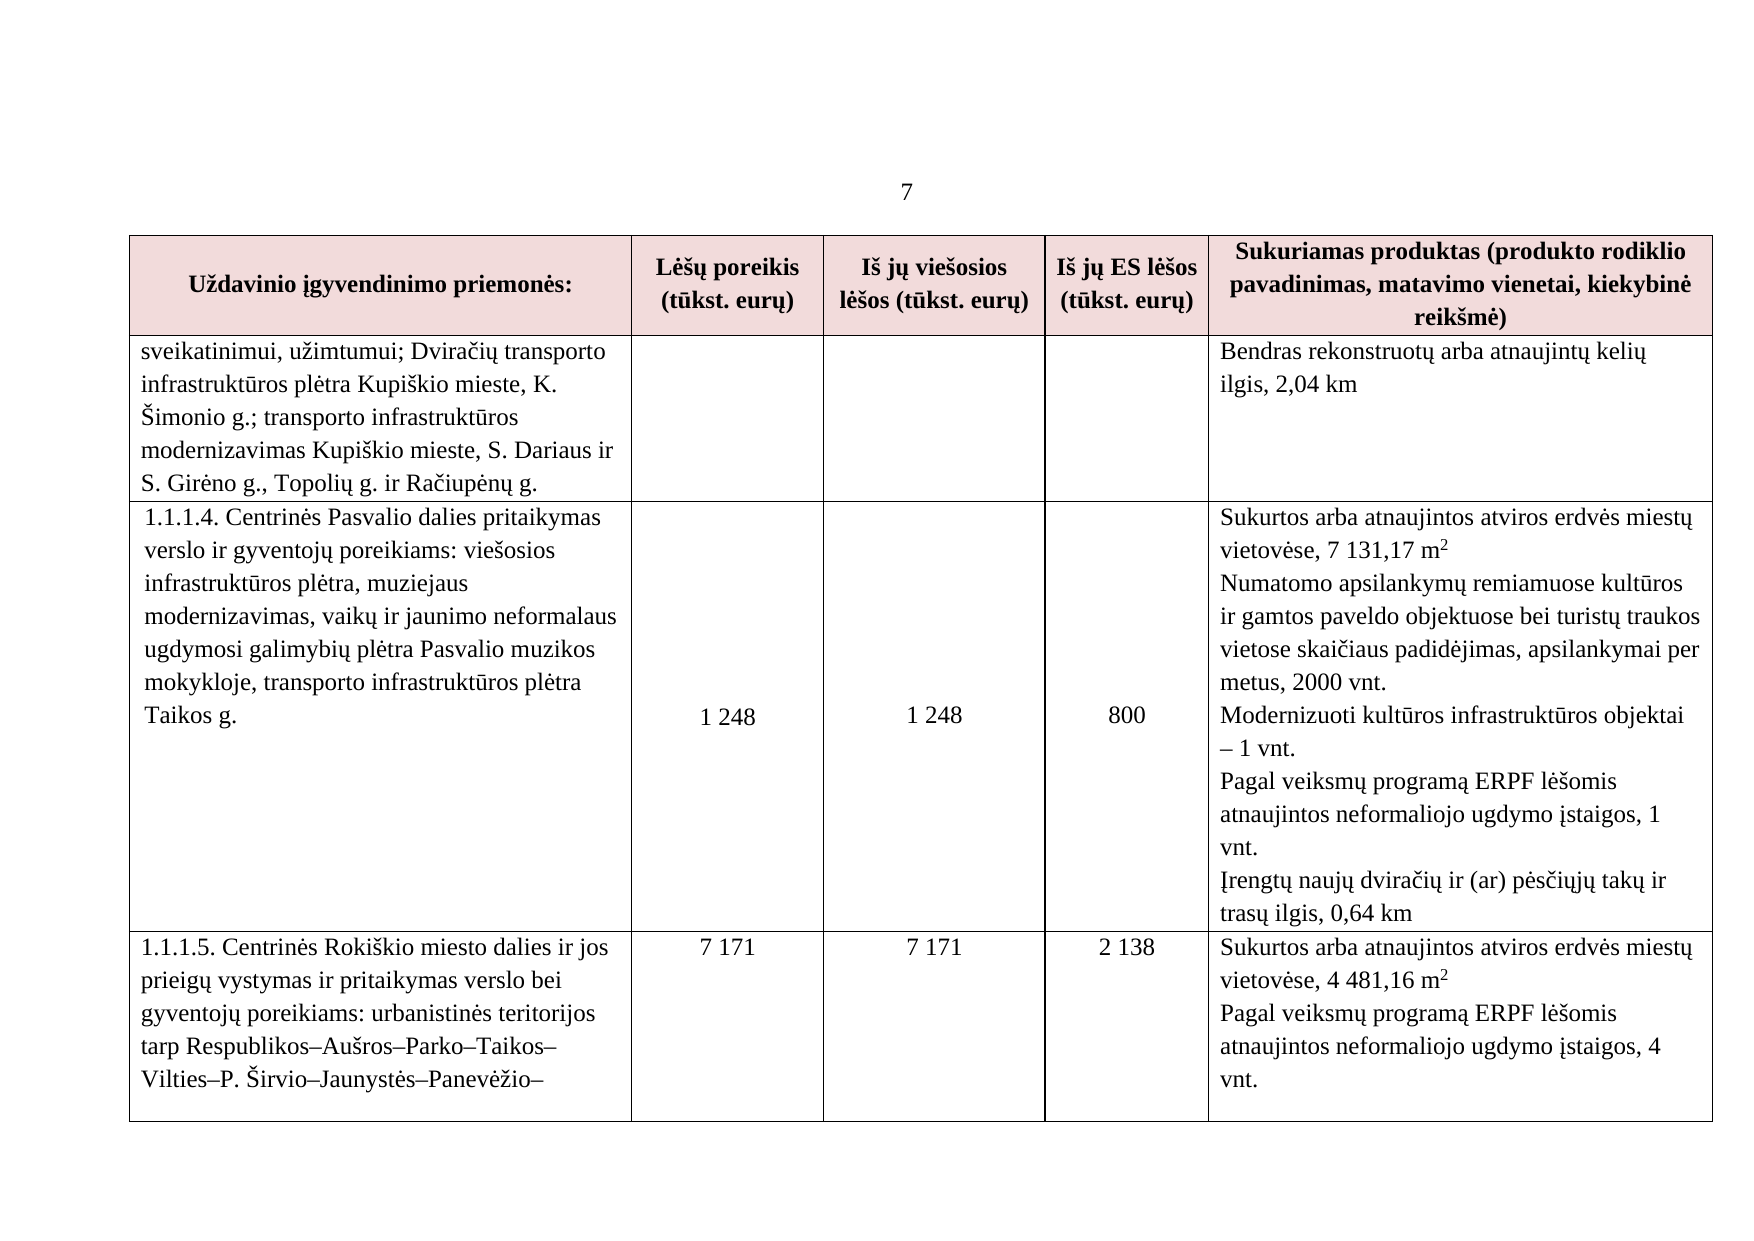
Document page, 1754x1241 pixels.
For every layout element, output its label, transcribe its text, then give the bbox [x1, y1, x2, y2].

table_cell 7 171 [824, 932, 1044, 1121]
table_cell Bendras rekonstruotų arba atnaujintų kelių ilgis, 2,04 km [1209, 336, 1712, 501]
table_cell 1.1.1.5. Centrinės Rokiškio miesto dalies ir jos prieigų vystymas ir pritaikymas verslo bei gyventojų poreikiams: urbanistinės teritorijos tarp Respublikos–Aušros–Parko–Taikos–Vilties–P. Širvio–Jaunystės–Panevėžio– [130, 932, 631, 1121]
table_header Lėšų poreikis (tūkst. eurų) [632, 236, 823, 335]
table_cell 1 248 [824, 502, 1044, 931]
table_header Iš jų ES lėšos (tūkst. eurų) [1046, 236, 1208, 335]
table_cell Sukurtos arba atnaujintos atviros erdvės miestų vietovėse, 4 481,16 m2 Pagal veiksmų programą ERPF lėšomis atnaujintos neformaliojo ugdymo įstaigos, 4 vnt. [1209, 932, 1712, 1121]
table_cell 1 248 [632, 502, 823, 931]
table_cell 800 [1046, 502, 1208, 931]
table_cell [1046, 336, 1208, 501]
table_cell [824, 336, 1044, 501]
table_cell [632, 336, 823, 501]
table_header Iš jų viešosios lėšos (tūkst. eurų) [824, 236, 1044, 335]
table_header Sukuriamas produktas (produkto rodiklio pavadinimas, matavimo vienetai, kiekybinė reikšmė) [1209, 236, 1712, 335]
table_cell 7 171 [632, 932, 823, 1121]
table_cell 2 138 [1046, 932, 1208, 1121]
table_cell 1.1.1.4. Centrinės Pasvalio dalies pritaikymas verslo ir gyventojų poreikiams: viešosios infrastruktūros plėtra, muziejaus modernizavimas, vaikų ir jaunimo neformalaus ugdymosi galimybių plėtra Pasvalio muzikos mokykloje, transporto infrastruktūros plėtra Taikos g. [130, 502, 631, 931]
table_cell sveikatinimui, užimtumui; Dviračių transporto infrastruktūros plėtra Kupiškio mieste, K. Šimonio g.; transporto infrastruktūros modernizavimas Kupiškio mieste, S. Dariaus ir S. Girėno g., Topolių g. ir Račiupėnų g. [130, 336, 631, 501]
table_cell Sukurtos arba atnaujintos atviros erdvės miestų vietovėse, 7 131,17 m2 Numatomo apsilankymų remiamuose kultūros ir gamtos paveldo objektuose bei turistų traukos vietose skaičiaus padidėjimas, apsilankymai per metus, 2000 vnt. Modernizuoti kultūros infrastruktūros objektai – 1 vnt. Pagal veiksmų programą ERPF lėšomis atnaujintos neformaliojo ugdymo įstaigos, 1 vnt. Įrengtų naujų dviračių ir (ar) pėsčiųjų takų ir trasų ilgis, 0,64 km [1209, 502, 1712, 931]
table_header Uždavinio įgyvendinimo priemonės: [130, 236, 631, 335]
